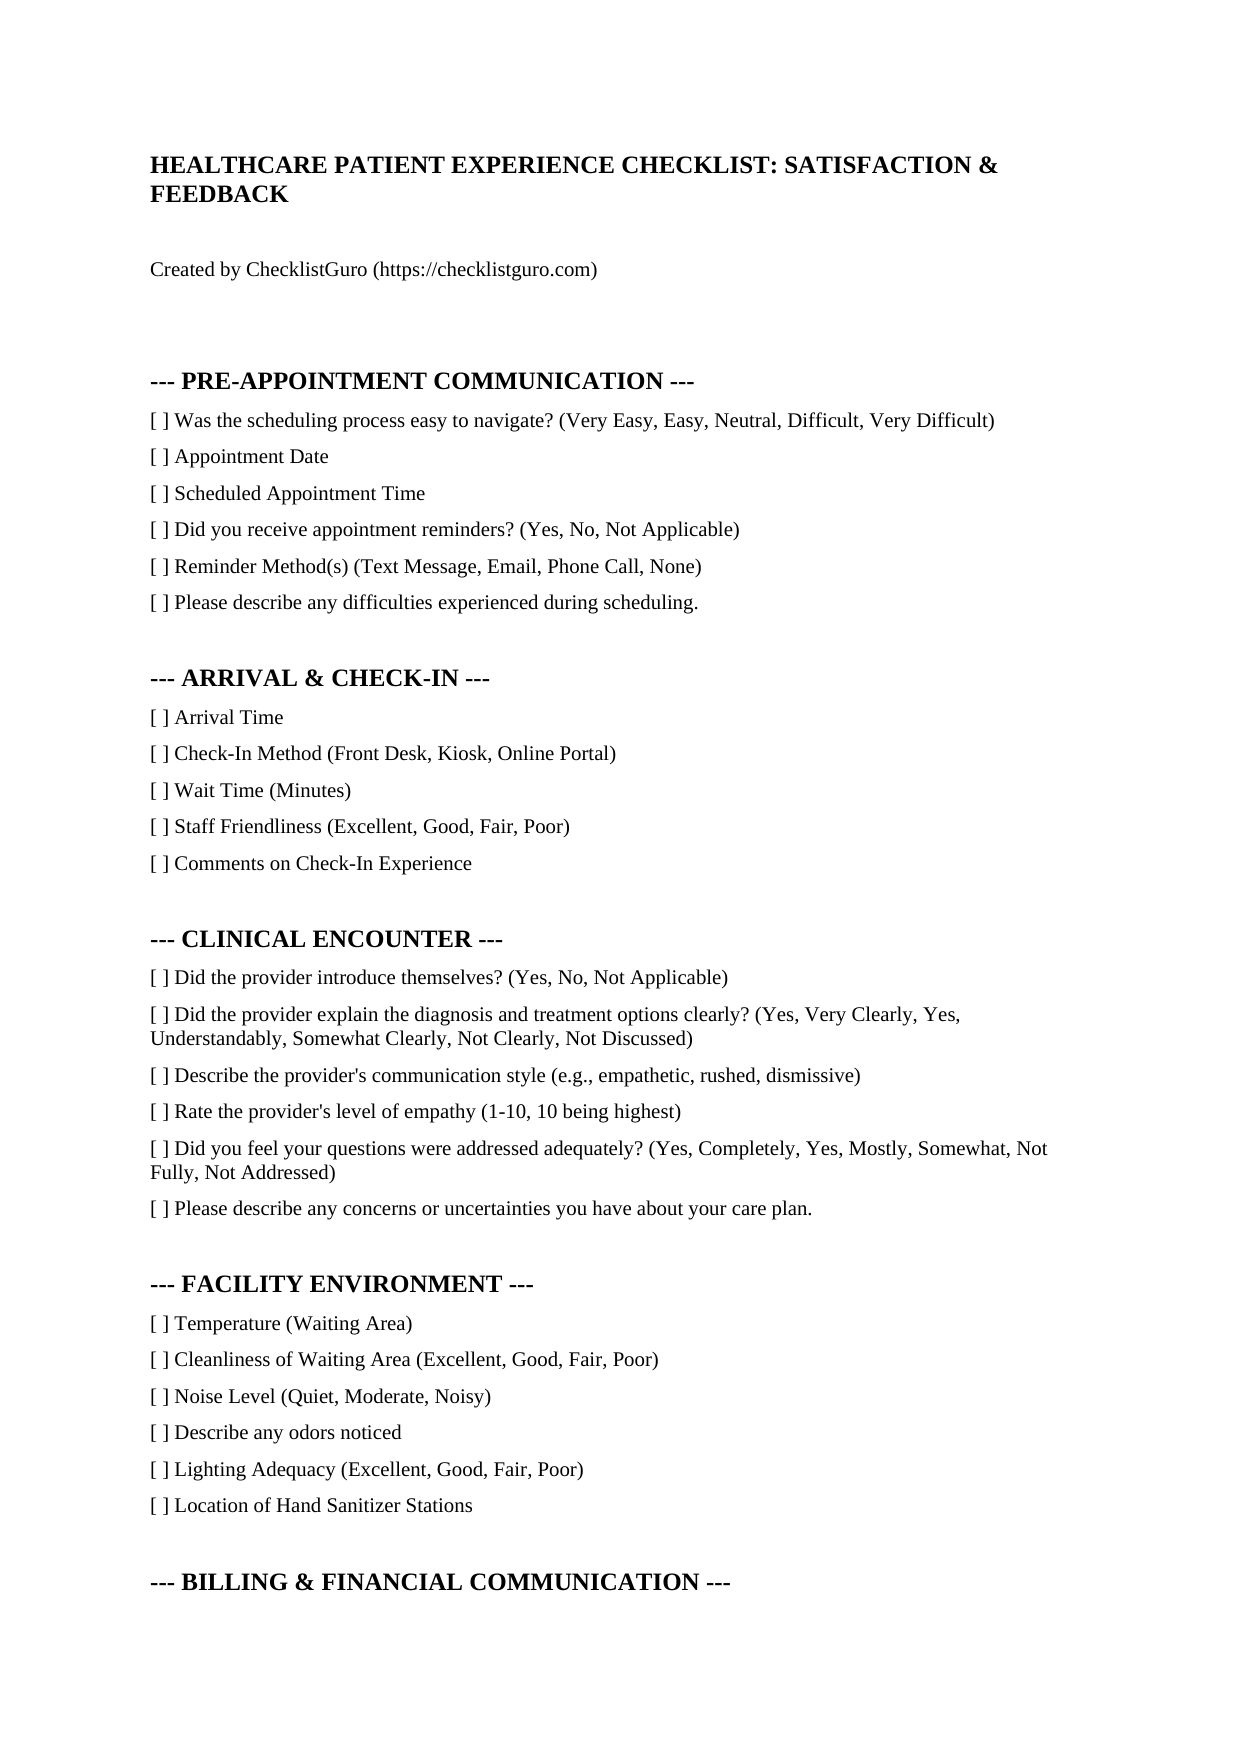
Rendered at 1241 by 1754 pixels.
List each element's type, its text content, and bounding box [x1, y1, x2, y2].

text [ ] Did you feel your questions were addressed adequately? (Yes, Completely, Yes, Mostly, Somewhat, Not Fully, Not Addressed) [150, 1136, 1090, 1184]
text --- PRE-APPOINTMENT COMMUNICATION --- [150, 366, 1090, 395]
text [ ] Describe any odors noticed [150, 1420, 1090, 1444]
text [ ] Describe the provider's communication style (e.g., empathetic, rushed, dismissive) [150, 1062, 1090, 1087]
text --- BILLING & FINANCIAL COMMUNICATION --- [150, 1567, 1090, 1595]
text [ ] Did the provider explain the diagnosis and treatment options clearly? (Yes, Very Clearly, Yes, Understandably, Somewhat Clearly, Not Clearly, Not Discussed) [150, 1002, 1090, 1050]
text [ ] Appointment Date [150, 444, 1090, 468]
text [ ] Did the provider introduce themselves? (Yes, No, Not Applicable) [150, 965, 1090, 989]
text [ ] Check-In Method (Front Desk, Kiosk, Online Portal) [150, 741, 1090, 765]
text --- CLINICAL ENCOUNTER --- [150, 924, 1090, 953]
text [ ] Please describe any difficulties experienced during scheduling. [150, 590, 1090, 614]
text [ ] Arrival Time [150, 705, 1090, 729]
text [ ] Temperature (Waiting Area) [150, 1311, 1090, 1335]
text [ ] Noise Level (Quiet, Moderate, Noisy) [150, 1384, 1090, 1408]
text [ ] Staff Friendliness (Excellent, Good, Fair, Poor) [150, 814, 1090, 838]
text --- FACILITY ENVIRONMENT --- [150, 1269, 1090, 1298]
text HEALTHCARE PATIENT EXPERIENCE CHECKLIST: SATISFACTION & FEEDBACK [150, 150, 1090, 207]
text [ ] Scheduled Appointment Time [150, 481, 1090, 505]
text [ ] Please describe any concerns or uncertainties you have about your care plan. [150, 1196, 1090, 1220]
text [ ] Reminder Method(s) (Text Message, Email, Phone Call, None) [150, 554, 1090, 578]
text --- ARRIVAL & CHECK-IN --- [150, 663, 1090, 692]
text [ ] Cleanliness of Waiting Area (Excellent, Good, Fair, Poor) [150, 1347, 1090, 1371]
text Created by ChecklistGuro (https://checklistguro.com) [150, 257, 1090, 281]
text [ ] Comments on Check-In Experience [150, 851, 1090, 875]
text [ ] Was the scheduling process easy to navigate? (Very Easy, Easy, Neutral, Difficult, Very Difficult) [150, 407, 1090, 432]
text [ ] Location of Hand Sanitizer Stations [150, 1493, 1090, 1517]
text [ ] Rate the provider's level of empathy (1-10, 10 being highest) [150, 1099, 1090, 1123]
text [ ] Lighting Adequacy (Excellent, Good, Fair, Poor) [150, 1457, 1090, 1481]
text [ ] Did you receive appointment reminders? (Yes, No, Not Applicable) [150, 517, 1090, 541]
text [ ] Wait Time (Minutes) [150, 778, 1090, 802]
